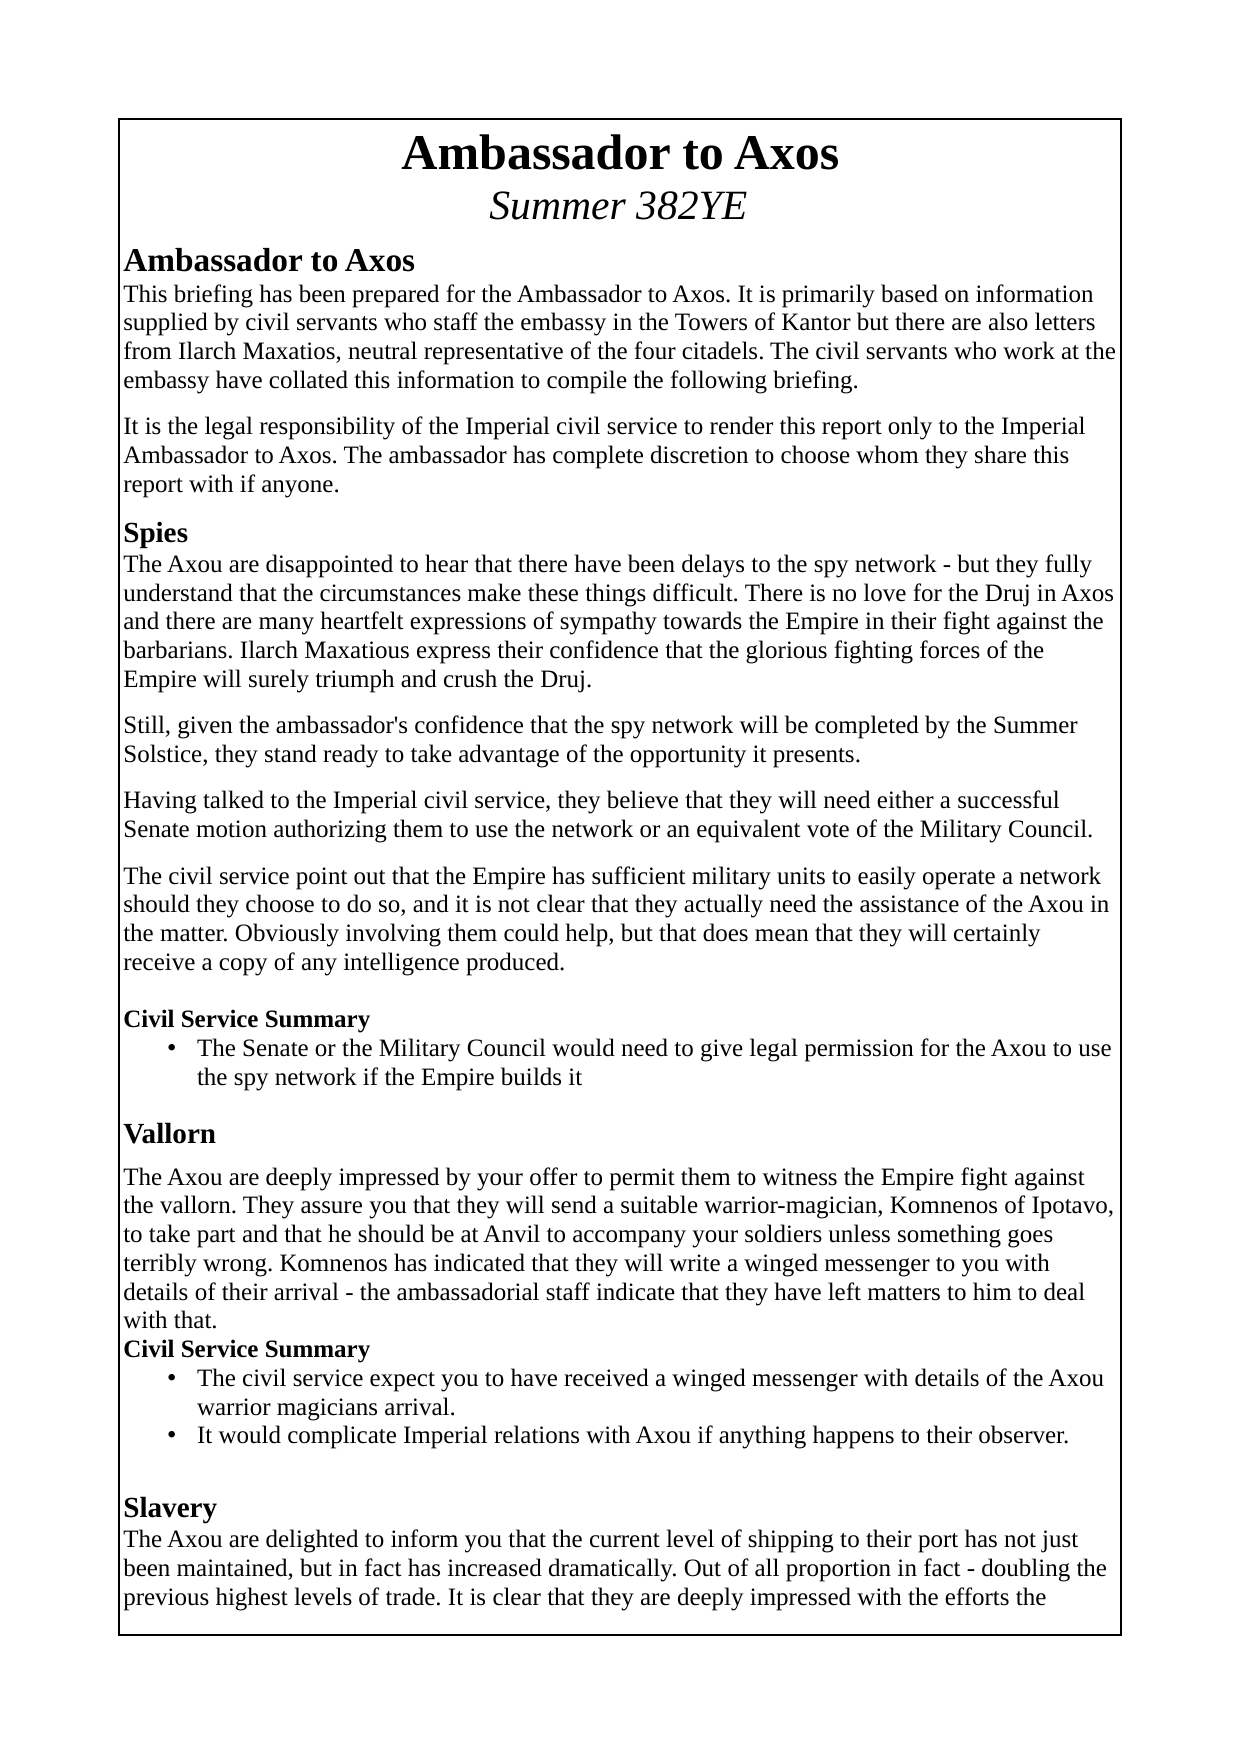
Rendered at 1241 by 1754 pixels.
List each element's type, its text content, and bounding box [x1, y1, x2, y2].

text Ambassador to Axos [123, 123, 1117, 181]
text The Axou are deeply impressed by your offer to permit them to witness the Empire fight against the vallorn. They assure you that they will send a suitable warrior-magician, Komnenos of Ipotavo, to take part and that he should be at Anvil to accompany your soldiers unless something goes terribly wrong. Komnenos has indicated that they will write a winged messenger to you with details of their arrival - the ambassadorial staff indicate that they have left matters to him to deal with that. [123, 1162, 1117, 1334]
text Having talked to the Imperial civil service, they believe that they will need either a successful Senate motion authorizing them to use the network or an equivalent vote of the Military Council. [123, 786, 1117, 843]
text This briefing has been prepared for the Ambassador to Axos. It is primarily based on information supplied by civil servants who staff the embassy in the Towers of Kantor but there are also letters from Ilarch Maxatios, neutral representative of the four citadels. The civil servants who work at the embassy have collated this information to compile the following briefing. [123, 279, 1117, 394]
text Ambassador to Axos [123, 240, 1117, 279]
text Still, given the ambassador's confidence that the spy network will be completed by the Summer Solstice, they stand ready to take advantage of the opportunity it presents. [123, 710, 1117, 768]
text Civil Service Summary [123, 1004, 1117, 1033]
text It is the legal responsibility of the Imperial civil service to render this report only to the Imperial Ambassador to Axos. The ambassador has complete discretion to choose whom they share this report with if anyone. [123, 411, 1117, 498]
list The civil service expect you to have received a winged messenger with details of the Axou warrior magicians arrival. [167, 1363, 1117, 1421]
text The civil service point out that the Empire has sufficient military units to easily operate a network should they choose to do so, and it is not clear that they actually need the assistance of the Axou in the matter. Obviously involving them could help, but that does mean that they will certainly receive a copy of any intelligence produced. [123, 861, 1117, 976]
list The Senate or the Military Council would need to give legal permission for the Axou to use the spy network if the Empire builds it [167, 1033, 1117, 1091]
subtitle Spies [123, 515, 1117, 549]
text The Axou are disappointed to hear that there have been delays to the spy network - but they fully understand that the circumstances make these things difficult. There is no love for the Druj in Axos and there are many heartfelt expressions of sympathy towards the Empire in their fight against the barbarians. Ilarch Maxatious express their confidence that the glorious fighting forces of the Empire will surely triumph and crush the Druj. [123, 549, 1117, 693]
subtitle Civil Service Summary [123, 1334, 1117, 1363]
subtitle Slavery [123, 1491, 1117, 1524]
text The Axou are delighted to inform you that the current level of shipping to their port has not just been maintained, but in fact has increased dramatically. Out of all proportion in fact - doubling the previous highest levels of trade. It is clear that they are deeply impressed with the efforts the [123, 1524, 1117, 1610]
list It would complicate Imperial relations with Axou if anything happens to their observer. [167, 1421, 1117, 1449]
text Summer 382YE [123, 181, 1117, 228]
subtitle Vallorn [123, 1116, 1117, 1149]
